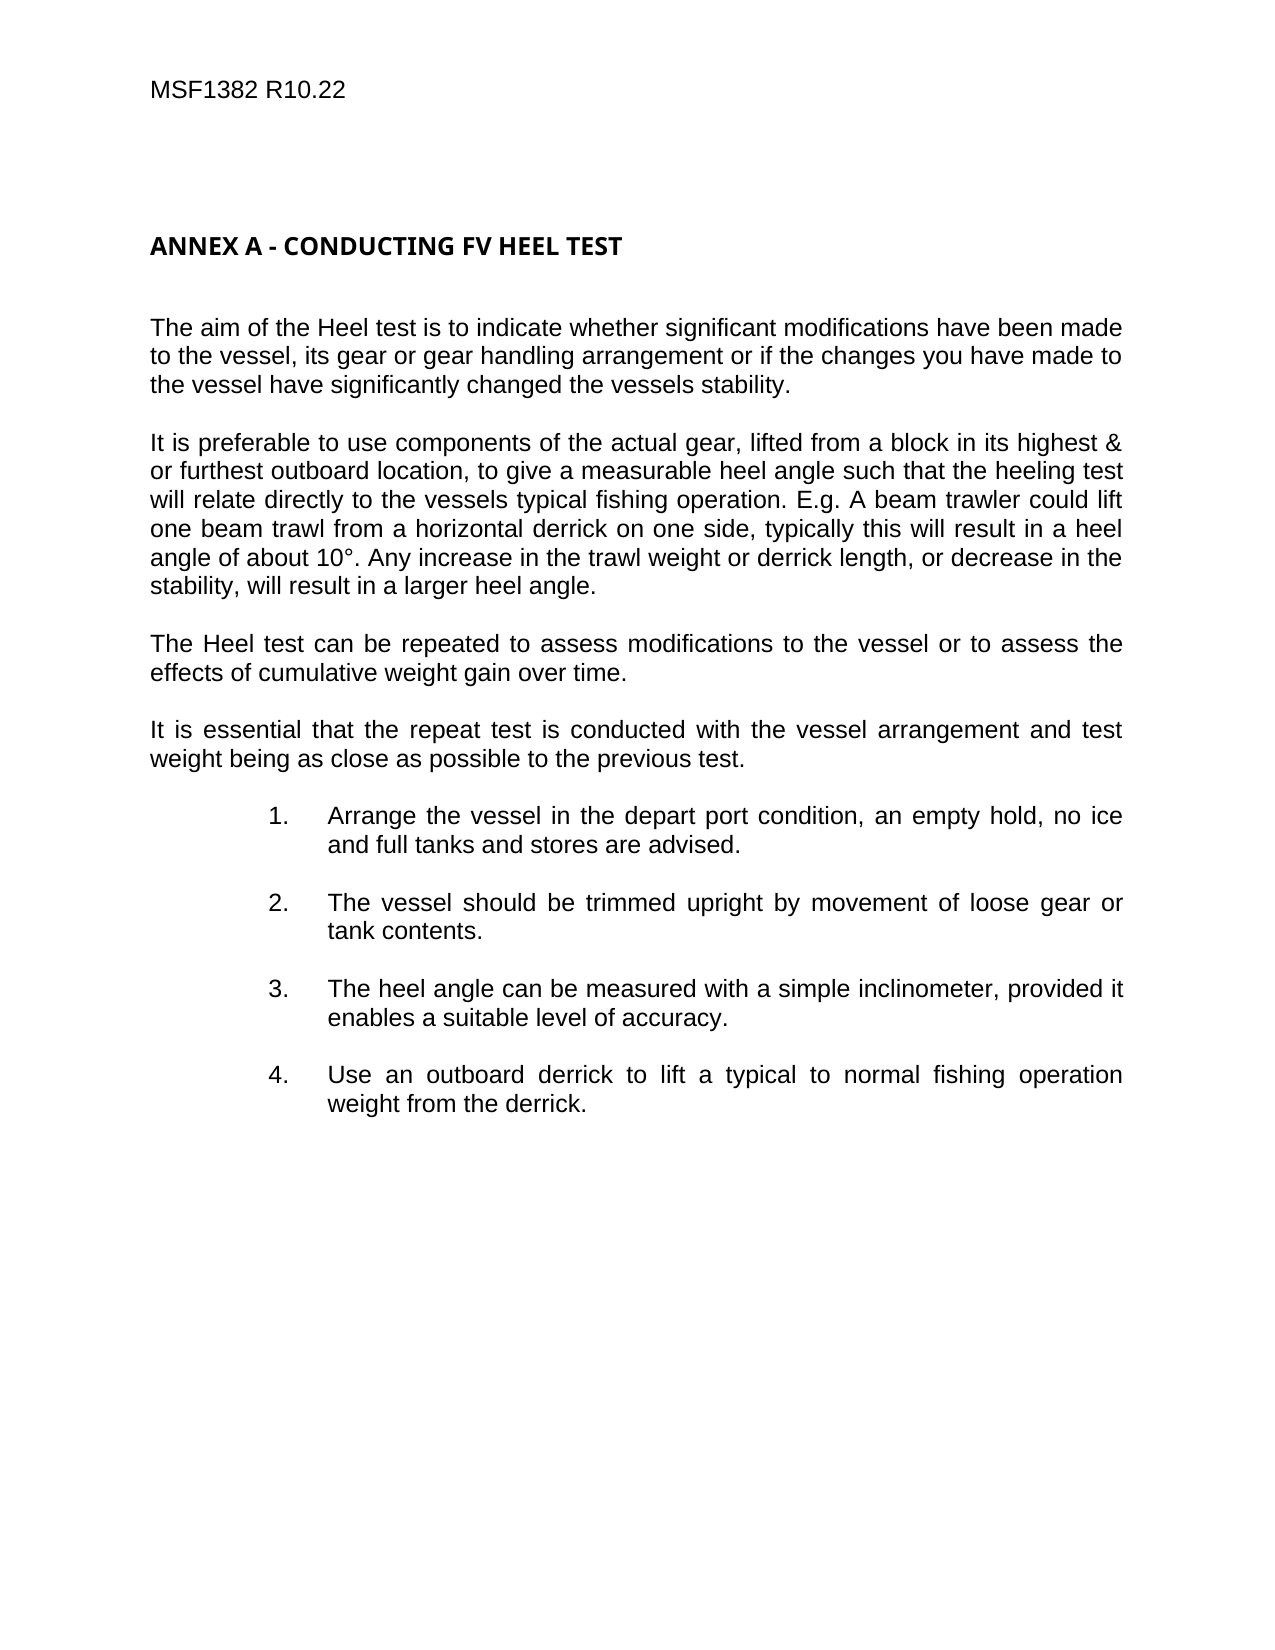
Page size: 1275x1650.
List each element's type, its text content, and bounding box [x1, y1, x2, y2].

subtitle ANNEX A - Conducting FV Heel Test [150, 229, 1125, 263]
list Arrange the vessel in the depart port condition, an empty hold, no ice and full tanks and stores are advised. [268, 801, 1125, 859]
text It is essential that the repeat test is conducted with the vessel arrangement and test weight being as close as possible to the previous test. [150, 715, 1125, 772]
text The Heel test can be repeated to assess modifications to the vessel or to assess the effects of cumulative weight gain over time. [150, 629, 1125, 686]
text It is preferable to use components of the actual gear, lifted from a block in its highest & or furthest outboard location, to give a measurable heel angle such that the heeling test will relate directly to the vessels typical fishing operation. E.g. A beam trawler could lift one beam trawl from a horizontal derrick on one side, typically this will result in a heel angle of about 10°. Any increase in the trawl weight or derrick length, or decrease in the stability, will result in a larger heel angle. [150, 427, 1125, 600]
list Use an outboard derrick to lift a typical to normal fishing operation weight from the derrick. [268, 1060, 1125, 1117]
text The aim of the Heel test is to indicate whether significant modifications have been made to the vessel, its gear or gear handling arrangement or if the changes you have made to the vessel have significantly changed the vessels stability. [150, 312, 1125, 399]
list The vessel should be trimmed upright by movement of loose gear or tank contents. [268, 887, 1125, 945]
list The heel angle can be measured with a simple inclinometer, provided it enables a suitable level of accuracy. [268, 974, 1125, 1031]
